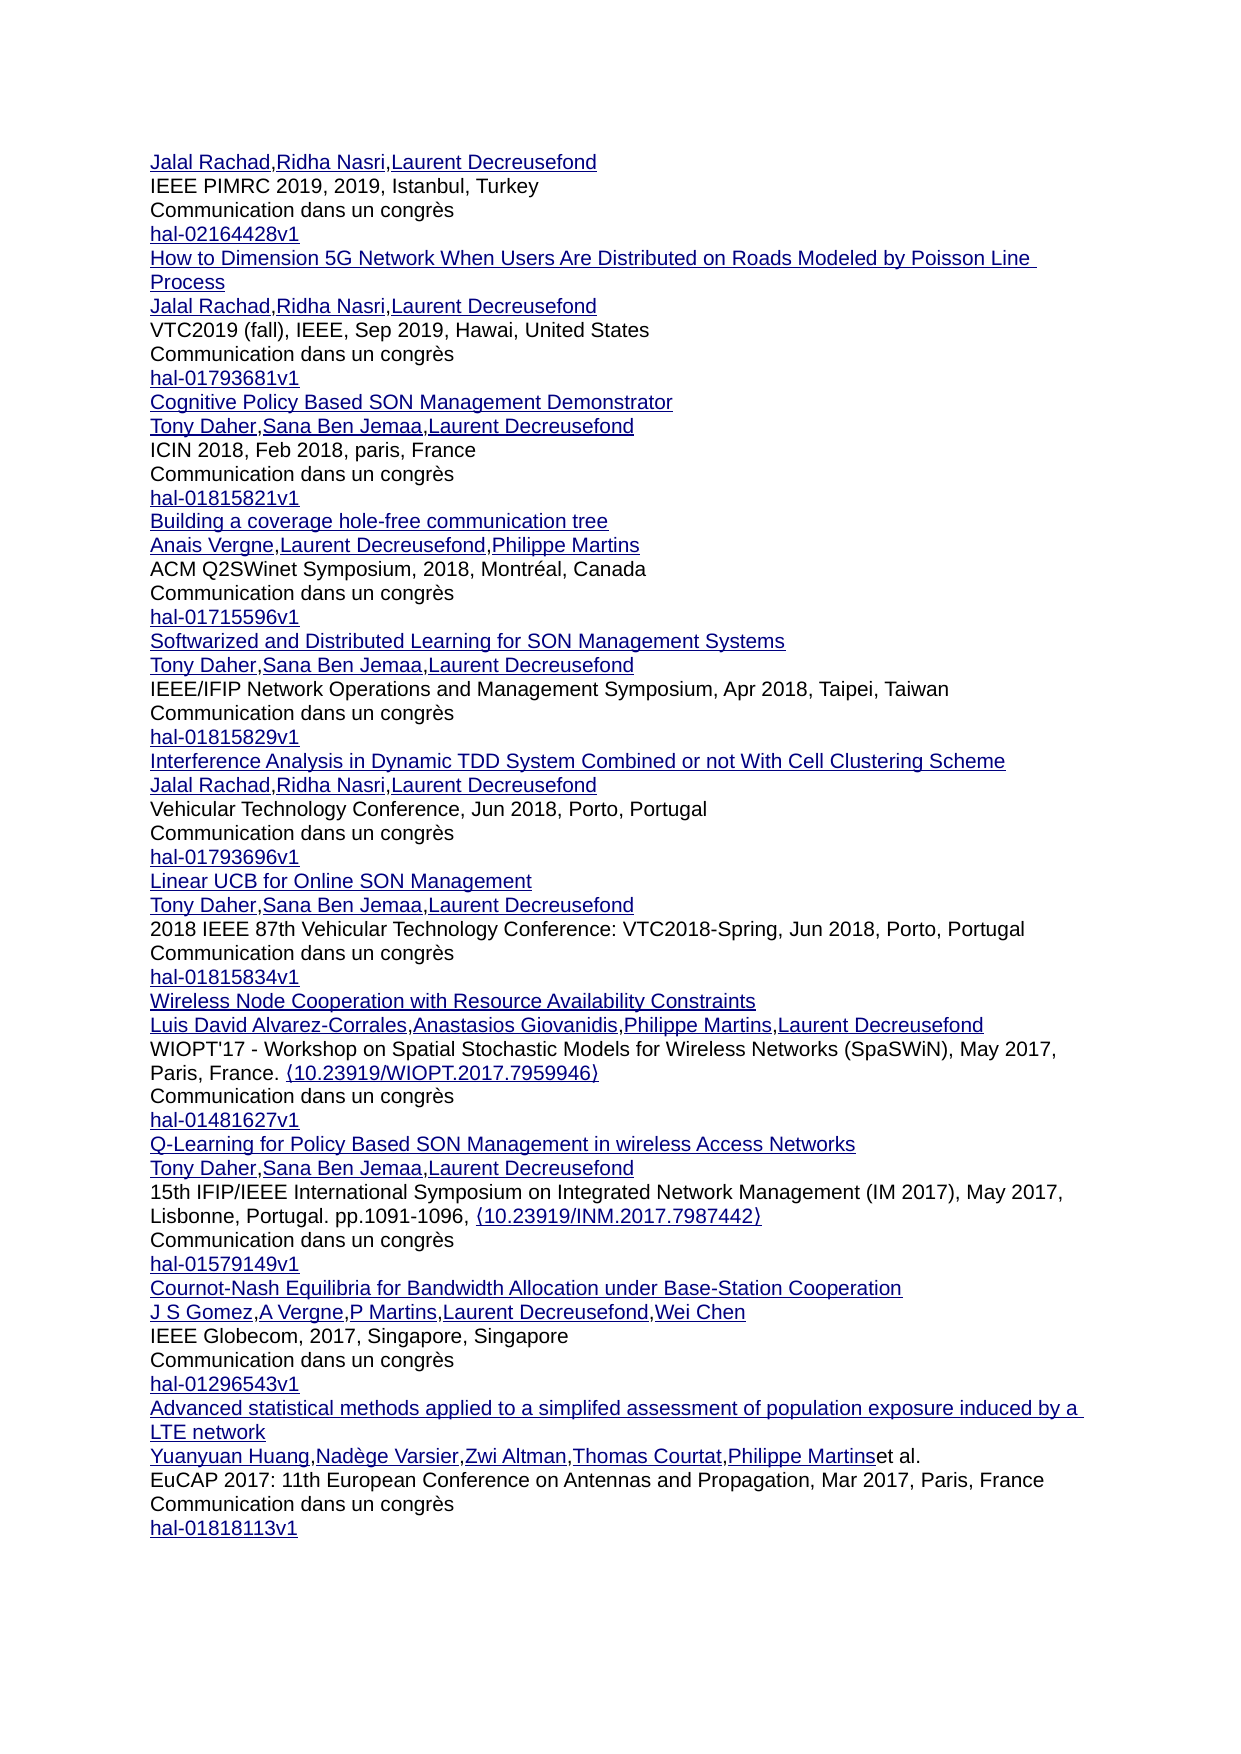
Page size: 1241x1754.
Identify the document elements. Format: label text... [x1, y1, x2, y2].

table_cell Wireless Node Cooperation with Resource Availability Constraints Luis David Alvarez-Corrales,Anastasios Giovanidis,Philippe Martins,Laurent Decreusefond WIOPT'17 - Workshop on Spatial Stochastic Models for Wireless Networks (SpaSWiN), May 2017, Paris, France. ⟨10.23919/WIOPT.2017.7959946⟩ Communication dans un congrès hal-01481627v1 [150, 989, 1090, 1132]
table_cell Q-Learning for Policy Based SON Management in wireless Access Networks Tony Daher,Sana Ben Jemaa,Laurent Decreusefond 15th IFIP/IEEE International Symposium on Integrated Network Management (IM 2017), May 2017, Lisbonne, Portugal. pp.1091-1096, ⟨10.23919/INM.2017.7987442⟩ Communication dans un congrès hal-01579149v1 [150, 1132, 1090, 1276]
table_cell Cournot-Nash Equilibria for Bandwidth Allocation under Base-Station Cooperation J S Gomez,A Vergne,P Martins,Laurent Decreusefond,Wei Chen IEEE Globecom, 2017, Singapore, Singapore Communication dans un congrès hal-01296543v1 [150, 1276, 1090, 1396]
table_cell How to Dimension 5G Network When Users Are Distributed on Roads Modeled by Poisson Line Process Jalal Rachad,Ridha Nasri,Laurent Decreusefond VTC2019 (fall), IEEE, Sep 2019, Hawai, United States Communication dans un congrès hal-01793681v1 [150, 246, 1090, 389]
table_cell Advanced statistical methods applied to a simplifed assessment of population exposure induced by a LTE network Yuanyuan Huang,Nadège Varsier,Zwi Altman,Thomas Courtat,Philippe Martinset al. EuCAP 2017: 11th European Conference on Antennas and Propagation, Mar 2017, Paris, France Communication dans un congrès hal-01818113v1 [150, 1396, 1090, 1539]
table_cell Cognitive Policy Based SON Management Demonstrator Tony Daher,Sana Ben Jemaa,Laurent Decreusefond ICIN 2018, Feb 2018, paris, France Communication dans un congrès hal-01815821v1 [150, 390, 1090, 509]
table_cell Interference Analysis in Dynamic TDD System Combined or not With Cell Clustering Scheme Jalal Rachad,Ridha Nasri,Laurent Decreusefond Vehicular Technology Conference, Jun 2018, Porto, Portugal Communication dans un congrès hal-01793696v1 [150, 749, 1090, 869]
table_cell Softwarized and Distributed Learning for SON Management Systems Tony Daher,Sana Ben Jemaa,Laurent Decreusefond IEEE/IFIP Network Operations and Management Symposium, Apr 2018, Taipei, Taiwan Communication dans un congrès hal-01815829v1 [150, 629, 1090, 749]
table_cell Jalal Rachad,Ridha Nasri,Laurent Decreusefond IEEE PIMRC 2019, 2019, Istanbul, Turkey Communication dans un congrès hal-02164428v1 [150, 150, 1090, 246]
table_cell Linear UCB for Online SON Management Tony Daher,Sana Ben Jemaa,Laurent Decreusefond 2018 IEEE 87th Vehicular Technology Conference: VTC2018-Spring, Jun 2018, Porto, Portugal Communication dans un congrès hal-01815834v1 [150, 869, 1090, 988]
table_cell Building a coverage hole-free communication tree Anais Vergne,Laurent Decreusefond,Philippe Martins ACM Q2SWinet Symposium, 2018, Montréal, Canada Communication dans un congrès hal-01715596v1 [150, 509, 1090, 629]
